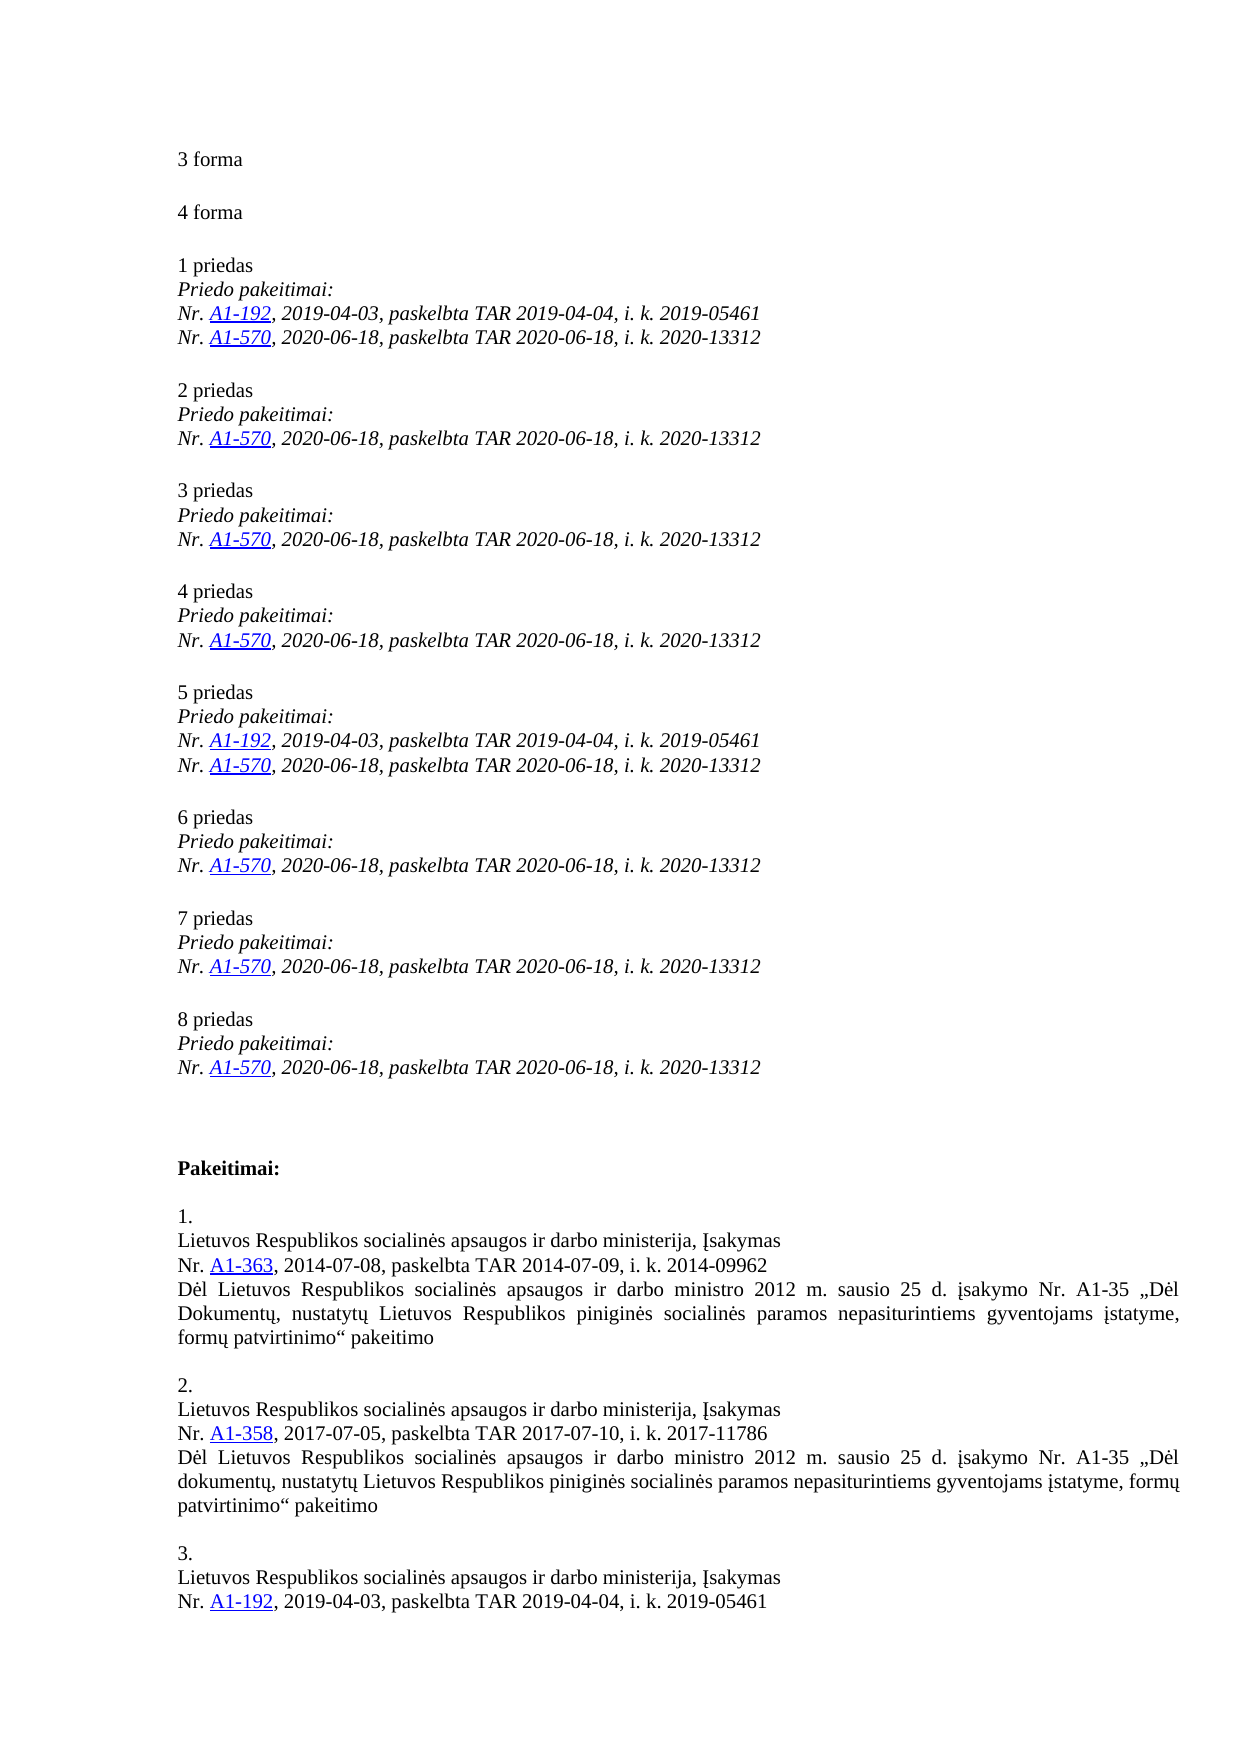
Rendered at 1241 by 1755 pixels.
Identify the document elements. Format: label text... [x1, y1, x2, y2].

text 8 priedas [177, 1007, 1181, 1031]
text Nr. A1-570, 2020-06-18, paskelbta TAR 2020-06-18, i. k. 2020-13312 [177, 1055, 1181, 1079]
text 1 priedas [177, 252, 1181, 277]
text 2 priedas [177, 377, 1181, 402]
text Nr. A1-570, 2020-06-18, paskelbta TAR 2020-06-18, i. k. 2020-13312 [177, 527, 1181, 551]
text Nr. A1-570, 2020-06-18, paskelbta TAR 2020-06-18, i. k. 2020-13312 [177, 954, 1181, 978]
text Priedo pakeitimai: [177, 1031, 1181, 1055]
text 5 priedas [177, 680, 1181, 704]
text 4 forma [177, 200, 1181, 224]
text Lietuvos Respublikos socialinės apsaugos ir darbo ministerija, Įsakymas [177, 1397, 1181, 1421]
text Dėl Lietuvos Respublikos socialinės apsaugos ir darbo ministro 2012 m. sausio 25 d. įsakymo Nr. A1-35 „Dėl dokumentų, nustatytų Lietuvos Respublikos piniginės socialinės paramos nepasiturintiems gyventojams įstatyme, formų patvirtinimo“ pakeitimo [177, 1445, 1181, 1517]
text 2. [177, 1373, 1181, 1397]
text Lietuvos Respublikos socialinės apsaugos ir darbo ministerija, Įsakymas [177, 1228, 1181, 1252]
text Nr. A1-192, 2019-04-03, paskelbta TAR 2019-04-04, i. k. 2019-05461 [177, 1589, 1181, 1613]
text 7 priedas [177, 906, 1181, 930]
text Priedo pakeitimai: [177, 277, 1181, 301]
text Nr. A1-570, 2020-06-18, paskelbta TAR 2020-06-18, i. k. 2020-13312 [177, 426, 1181, 450]
text Priedo pakeitimai: [177, 704, 1181, 728]
text Nr. A1-570, 2020-06-18, paskelbta TAR 2020-06-18, i. k. 2020-13312 [177, 627, 1181, 652]
text Nr. A1-358, 2017-07-05, paskelbta TAR 2017-07-10, i. k. 2017-11786 [177, 1421, 1181, 1445]
text 3 priedas [177, 478, 1181, 502]
text 6 priedas [177, 805, 1181, 829]
text Nr. A1-570, 2020-06-18, paskelbta TAR 2020-06-18, i. k. 2020-13312 [177, 853, 1181, 877]
text Nr. A1-192, 2019-04-03, paskelbta TAR 2019-04-04, i. k. 2019-05461 [177, 301, 1181, 325]
text 3. [177, 1541, 1181, 1565]
text Priedo pakeitimai: [177, 502, 1181, 527]
text Dėl Lietuvos Respublikos socialinės apsaugos ir darbo ministro 2012 m. sausio 25 d. įsakymo Nr. A1-35 „Dėl Dokumentų, nustatytų Lietuvos Respublikos piniginės socialinės paramos nepasiturintiems gyventojams įstatyme, formų patvirtinimo“ pakeitimo [177, 1277, 1181, 1349]
text Nr. A1-192, 2019-04-03, paskelbta TAR 2019-04-04, i. k. 2019-05461 [177, 728, 1181, 752]
text Priedo pakeitimai: [177, 603, 1181, 627]
text Priedo pakeitimai: [177, 402, 1181, 426]
text Nr. A1-363, 2014-07-08, paskelbta TAR 2014-07-09, i. k. 2014-09962 [177, 1252, 1181, 1277]
text 4 priedas [177, 579, 1181, 603]
text Priedo pakeitimai: [177, 930, 1181, 954]
text Nr. A1-570, 2020-06-18, paskelbta TAR 2020-06-18, i. k. 2020-13312 [177, 325, 1181, 349]
text Nr. A1-570, 2020-06-18, paskelbta TAR 2020-06-18, i. k. 2020-13312 [177, 752, 1181, 777]
text 3 forma [177, 147, 1181, 171]
text Priedo pakeitimai: [177, 829, 1181, 853]
text Lietuvos Respublikos socialinės apsaugos ir darbo ministerija, Įsakymas [177, 1565, 1181, 1589]
text Pakeitimai: [177, 1156, 1181, 1180]
text 1. [177, 1204, 1181, 1228]
